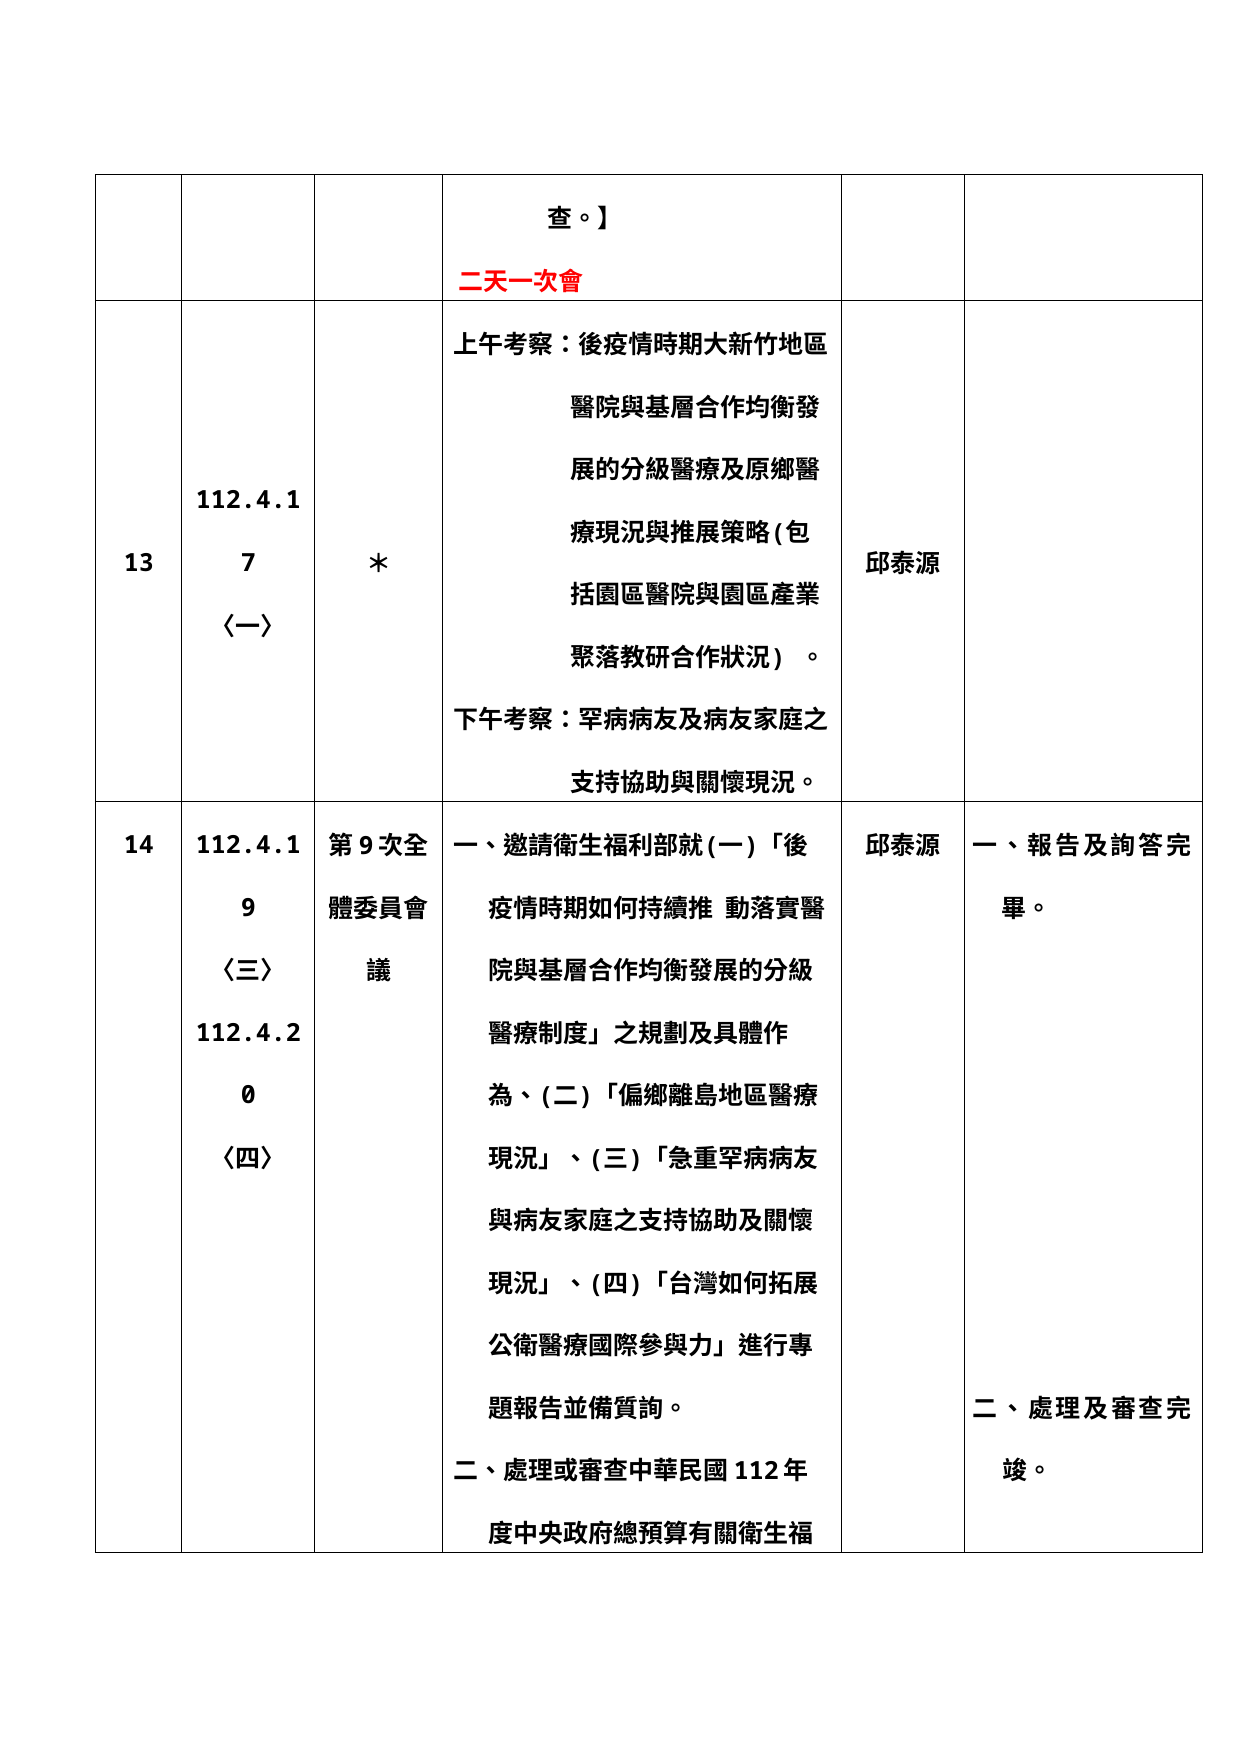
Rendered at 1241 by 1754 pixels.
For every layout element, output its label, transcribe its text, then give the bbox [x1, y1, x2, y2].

table_cell [842, 175, 964, 300]
table_cell [965, 175, 1202, 300]
table_cell 一、邀請衛生福利部就(一)「後疫情時期如何持續推 動落實醫院與基層合作均衡發展的分級醫療制度」之規劃及具體作為、(二)「偏鄉離島地區醫療現況」、(三)「急重罕病病友與病友家庭之支持協助及關懷現況」、(四)「台灣如何拓展公衛醫療國際參與力」進行專題報告並備質詢。 二、處理或審查中華民國112年度中央政府總預算有關衛生福 [443, 802, 841, 1552]
table_cell [965, 301, 1202, 801]
table_cell [96, 175, 181, 300]
table_cell 13 [96, 301, 181, 801]
table_cell 邱泰源 [842, 301, 964, 801]
table_cell [315, 175, 442, 300]
table_cell 112.4.17 〈一〉 [182, 301, 314, 801]
table_cell 第9次全體委員會議 [315, 802, 442, 1552]
table_cell ＊ [315, 301, 442, 801]
table_cell [182, 175, 314, 300]
table_cell 上午考察：後疫情時期大新竹地區醫院與基層合作均衡發展的分級醫療及原鄉醫療現況與推展策略(包括園區醫院與園區產業聚落教研合作狀況) 。 下午考察：罕病病友及病友家庭之支持協助與關懷現況。 [443, 301, 841, 801]
table_cell 邱泰源 [842, 802, 964, 1552]
table_cell 一、報告及詢答完畢。 二、處理及審查完竣。 [965, 802, 1202, 1552]
table_cell 112.4.19 〈三〉 112.4.20 〈四〉 [182, 802, 314, 1552]
table_cell 14 [96, 802, 181, 1552]
table_cell 查。】 二天一次會 [443, 175, 841, 300]
